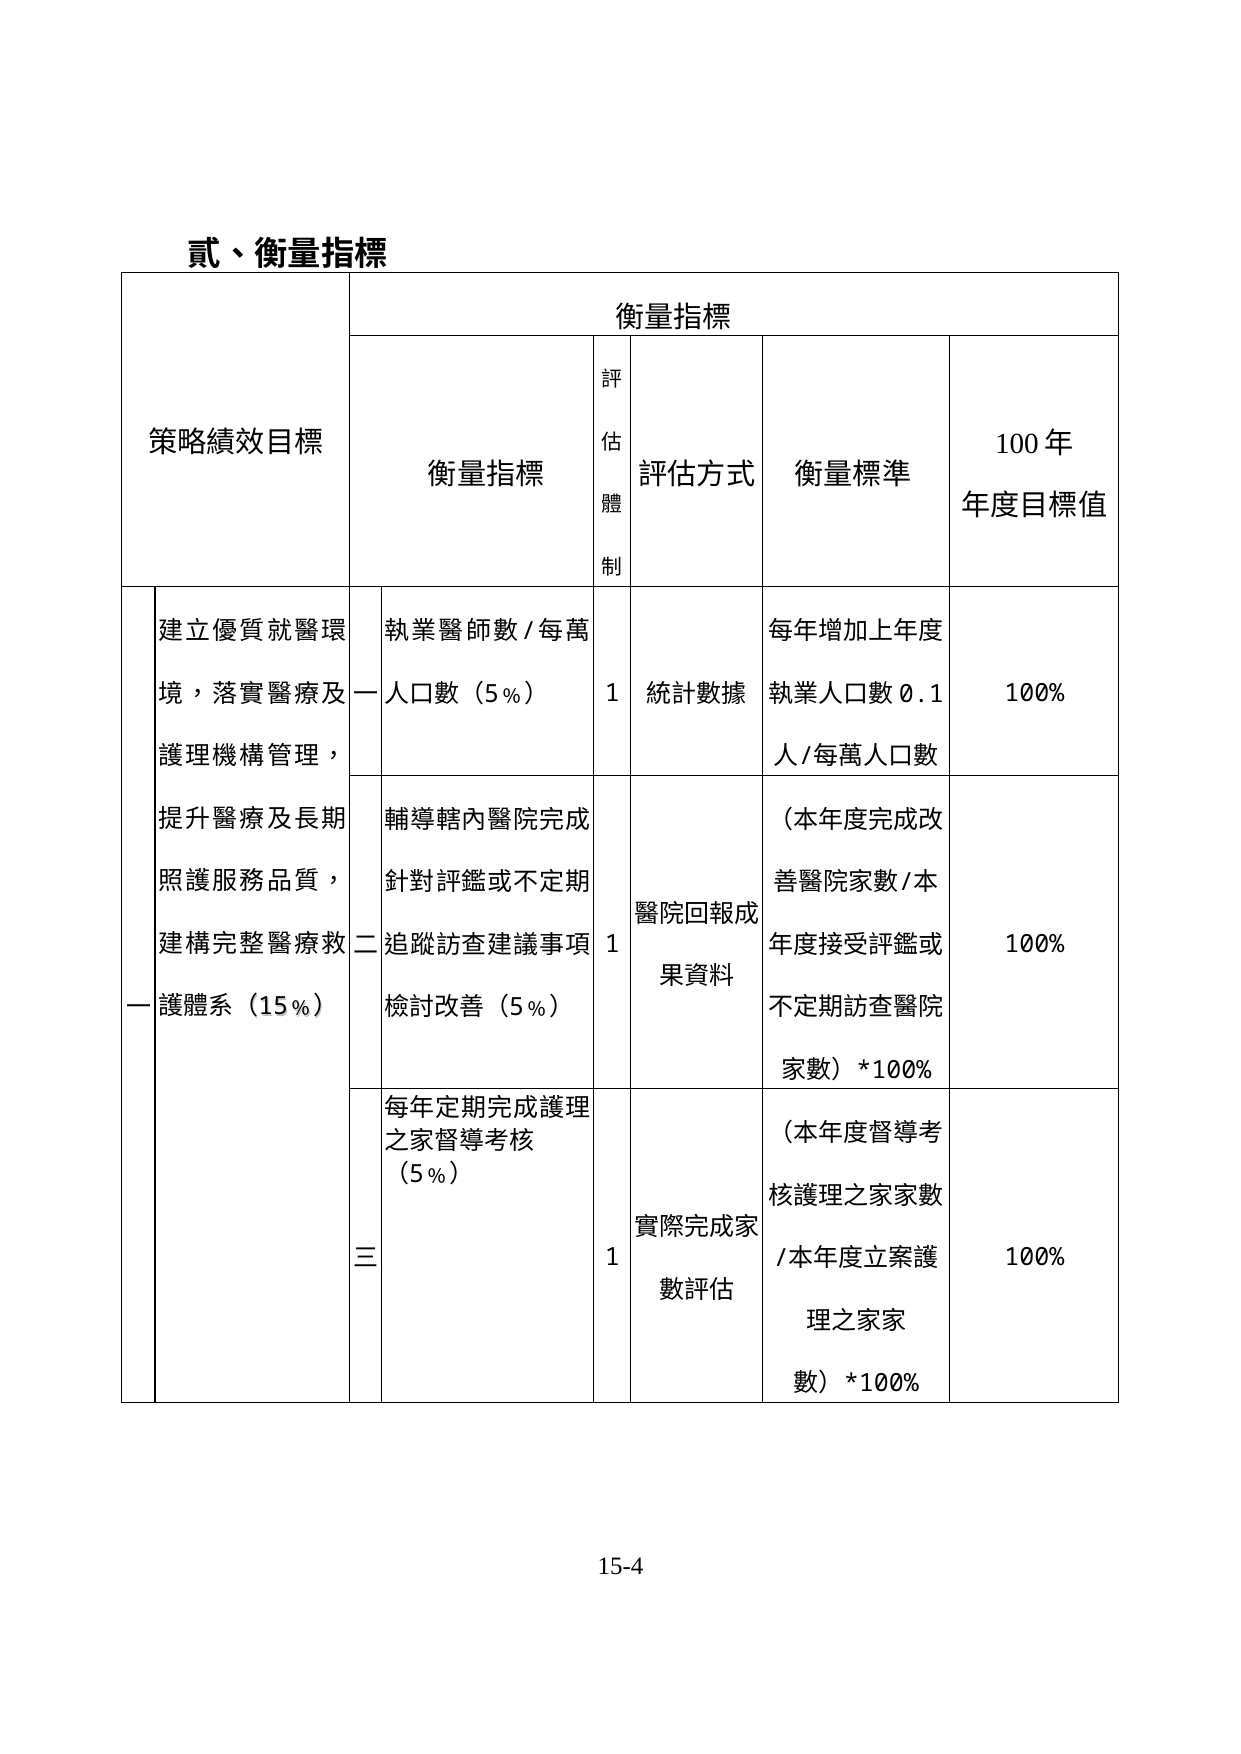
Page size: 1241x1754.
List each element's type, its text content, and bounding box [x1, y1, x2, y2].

table_cell 1 [594, 1089, 630, 1402]
table_cell （本年度完成改善醫院家數/本年度接受評鑑或不定期訪查醫院家數）*100% [763, 776, 949, 1088]
text 貳、衡量指標 [187, 209, 1053, 272]
table_cell 衡量指標 [350, 336, 593, 586]
table_cell 實際完成家數評估 [631, 1089, 762, 1402]
table_cell （本年度督導考核護理之家家數/本年度立案護理之家家數）*100% [763, 1089, 949, 1402]
table_cell 輔導轄內醫院完成針對評鑑或不定期追蹤訪查建議事項檢討改善（5﹪） [382, 776, 593, 1088]
table_cell 三 [350, 1089, 381, 1402]
table_cell 建立優質就醫環境，落實醫療及護理機構管理，提升醫療及長期照護服務品質，建構完整醫療救護體系（15﹪） [156, 587, 349, 1402]
table_cell 評估方式 [631, 336, 762, 586]
table_cell 100% [950, 1089, 1118, 1402]
table_cell 100年 年度目標值 [950, 336, 1118, 586]
table_cell 一 [350, 587, 381, 775]
table_cell 統計數據 [631, 587, 762, 775]
table_cell 100% [950, 776, 1118, 1088]
table_cell 每年增加上年度執業人口數0.1人/每萬人口數 [763, 587, 949, 775]
table_cell 每年定期完成護理之家督導考核 （5﹪） [382, 1089, 593, 1402]
table_cell 醫院回報成果資料 [631, 776, 762, 1088]
table_header 策略績效目標 [122, 273, 349, 586]
table_cell 1 [594, 776, 630, 1088]
table_cell 一 [122, 587, 154, 1402]
table_header 衡量指標 [350, 273, 1118, 335]
table_cell 1 [594, 587, 630, 775]
table_cell 100% [950, 587, 1118, 775]
table_cell 評估體制 [594, 336, 630, 586]
table_cell 衡量標準 [763, 336, 949, 586]
table_cell 執業醫師數/每萬人口數（5﹪） [382, 587, 593, 775]
table_cell 二 [350, 776, 381, 1088]
